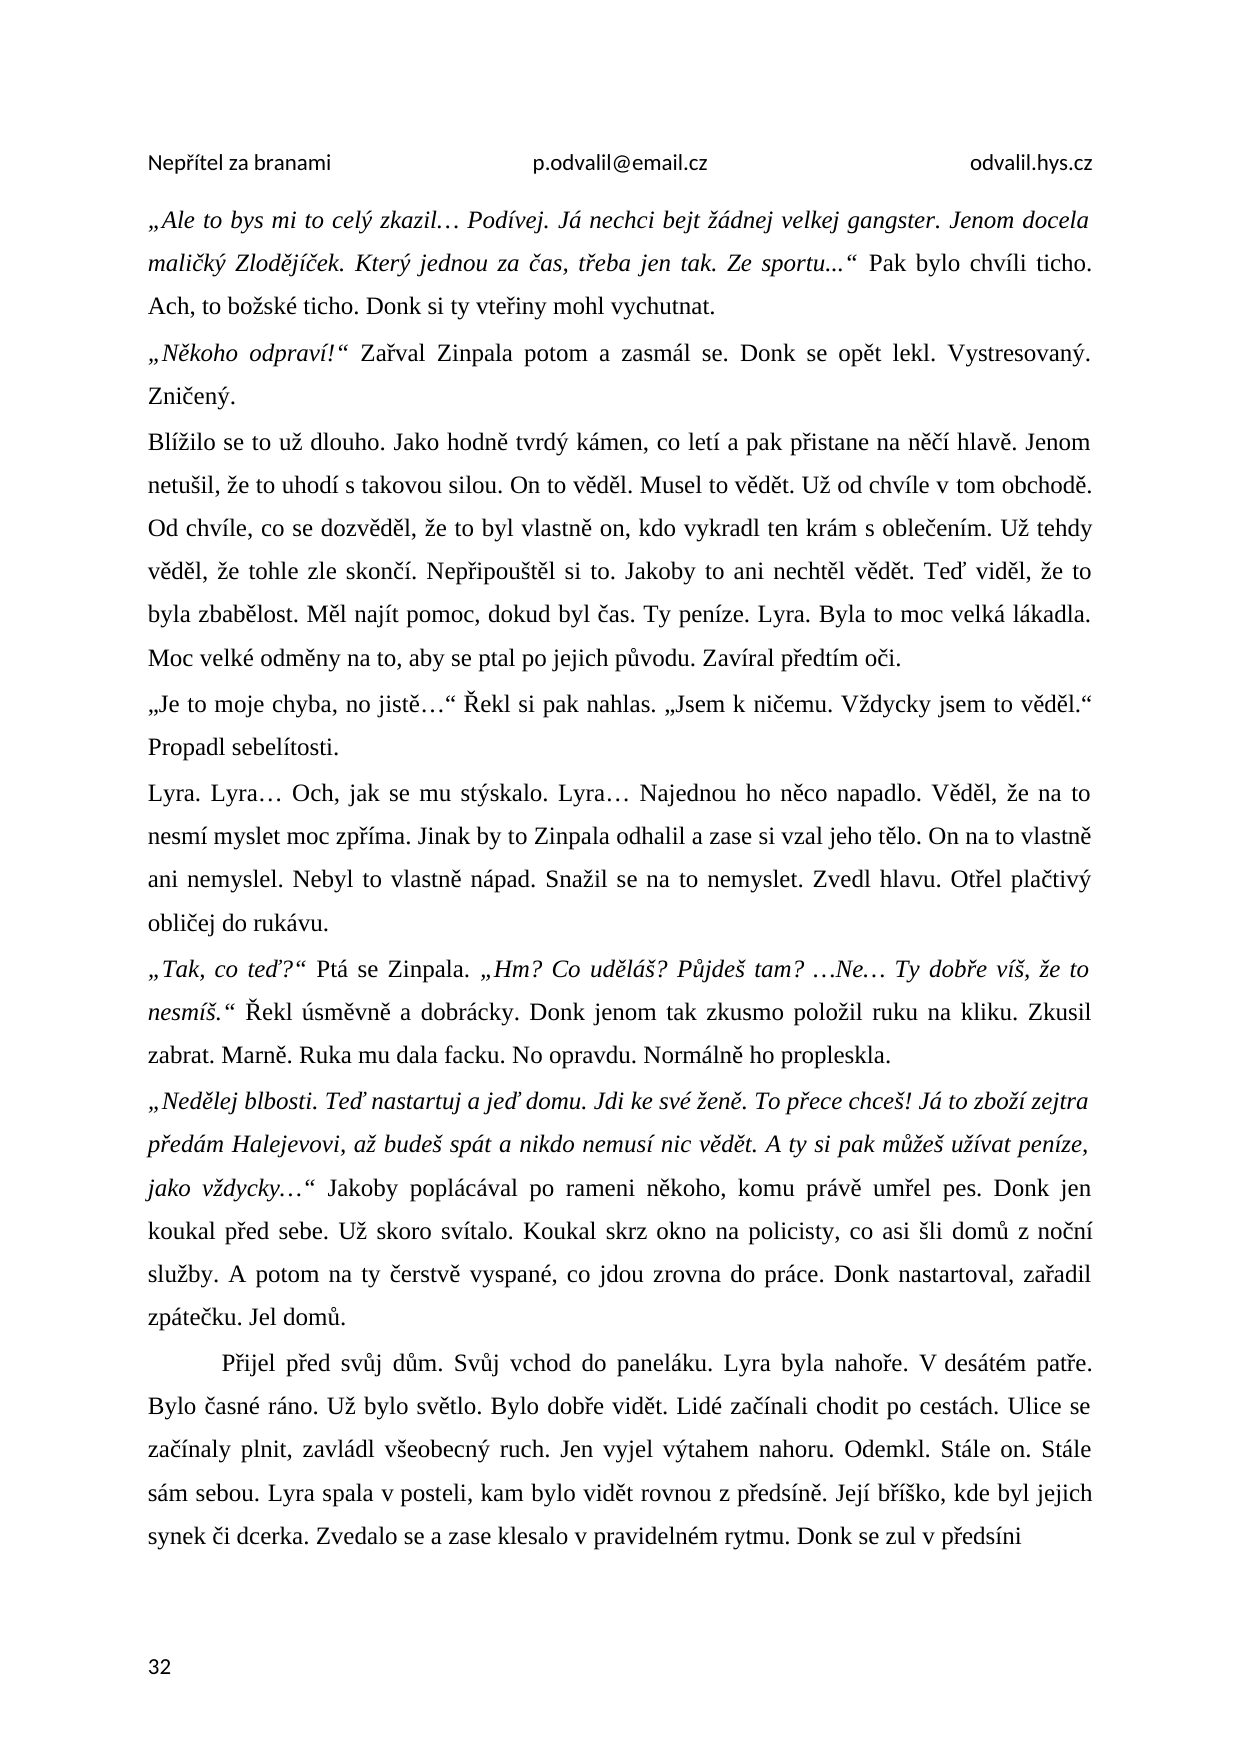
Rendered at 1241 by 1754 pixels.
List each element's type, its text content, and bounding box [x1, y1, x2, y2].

text „Někoho odpraví!“ Zařval Zinpala potom a zasmál se. Donk se opět lekl. Vystresovaný. Zničený. [148, 338, 1093, 409]
text „Tak, co teď?“ Ptá se Zinpala. „Hm? Co uděláš? Půjdeš tam? …Ne… Ty dobře víš, že to nesmíš.“ Řekl úsměvně a dobrácky. Donk jenom tak zkusmo položil ruku na kliku. Zkusil zabrat. Marně. Ruka mu dala facku. No opravdu. Normálně ho propleskla. [148, 954, 1093, 1069]
text „Ale to bys mi to celý zkazil… Podívej. Já nechci bejt žádnej velkej gangster. Jenom docela maličký Zlodějíček. Který jednou za čas, třeba jen tak. Ze sportu...“ Pak bylo chvíli ticho. Ach, to božské ticho. Donk si ty vteřiny mohl vychutnat. [148, 205, 1093, 320]
text „Je to moje chyba, no jistě…“ Řekl si pak nahlas. „Jsem k ničemu. Vždycky jsem to věděl.“ Propadl sebelítosti. [148, 689, 1093, 761]
text „Nedělej blbosti. Teď nastartuj a jeď domu. Jdi ke své ženě. To přece chceš! Já to zboží zejtra předám Halejevovi, až budeš spát a nikdo nemusí nic vědět. A ty si pak můžeš užívat peníze, jako vždycky…“ Jakoby poplácával po rameni někoho, komu právě umřel pes. Donk jen koukal před sebe. Už skoro svítalo. Koukal skrz okno na policisty, co asi šli domů z noční služby. A potom na ty čerstvě vyspané, co jdou zrovna do práce. Donk nastartoval, zařadil zpátečku. Jel domů. [148, 1086, 1093, 1331]
text Lyra. Lyra… Och, jak se mu stýskalo. Lyra… Najednou ho něco napadlo. Věděl, že na to nesmí myslet moc zpříma. Jinak by to Zinpala odhalil a zase si vzal jeho tělo. On na to vlastně ani nemyslel. Nebyl to vlastně nápad. Snažil se na to nemyslet. Zvedl hlavu. Otřel plačtivý obličej do rukávu. [148, 778, 1093, 936]
text Přijel před svůj dům. Svůj vchod do paneláku. Lyra byla nahoře. V desátém patře. Bylo časné ráno. Už bylo světlo. Bylo dobře vidět. Lidé začínali chodit po cestách. Ulice se začínaly plnit, zavládl všeobecný ruch. Jen vyjel výtahem nahoru. Odemkl. Stále on. Stále sám sebou. Lyra spala v posteli, kam bylo vidět rovnou z předsíně. Její bříško, kde byl jejich synek či dcerka. Zvedalo se a zase klesalo v pravidelném rytmu. Donk se zul v předsíni [148, 1348, 1093, 1549]
text Blížilo se to už dlouho. Jako hodně tvrdý kámen, co letí a pak přistane na něčí hlavě. Jenom netušil, že to uhodí s takovou silou. On to věděl. Musel to vědět. Už od chvíle v tom obchodě. Od chvíle, co se dozvěděl, že to byl vlastně on, kdo vykradl ten krám s oblečením. Už tehdy věděl, že tohle zle skončí. Nepřipouštěl si to. Jakoby to ani nechtěl vědět. Teď viděl, že to byla zbabělost. Měl najít pomoc, dokud byl čas. Ty peníze. Lyra. Byla to moc velká lákadla. Moc velké odměny na to, aby se ptal po jejich původu. Zavíral předtím oči. [148, 427, 1093, 671]
